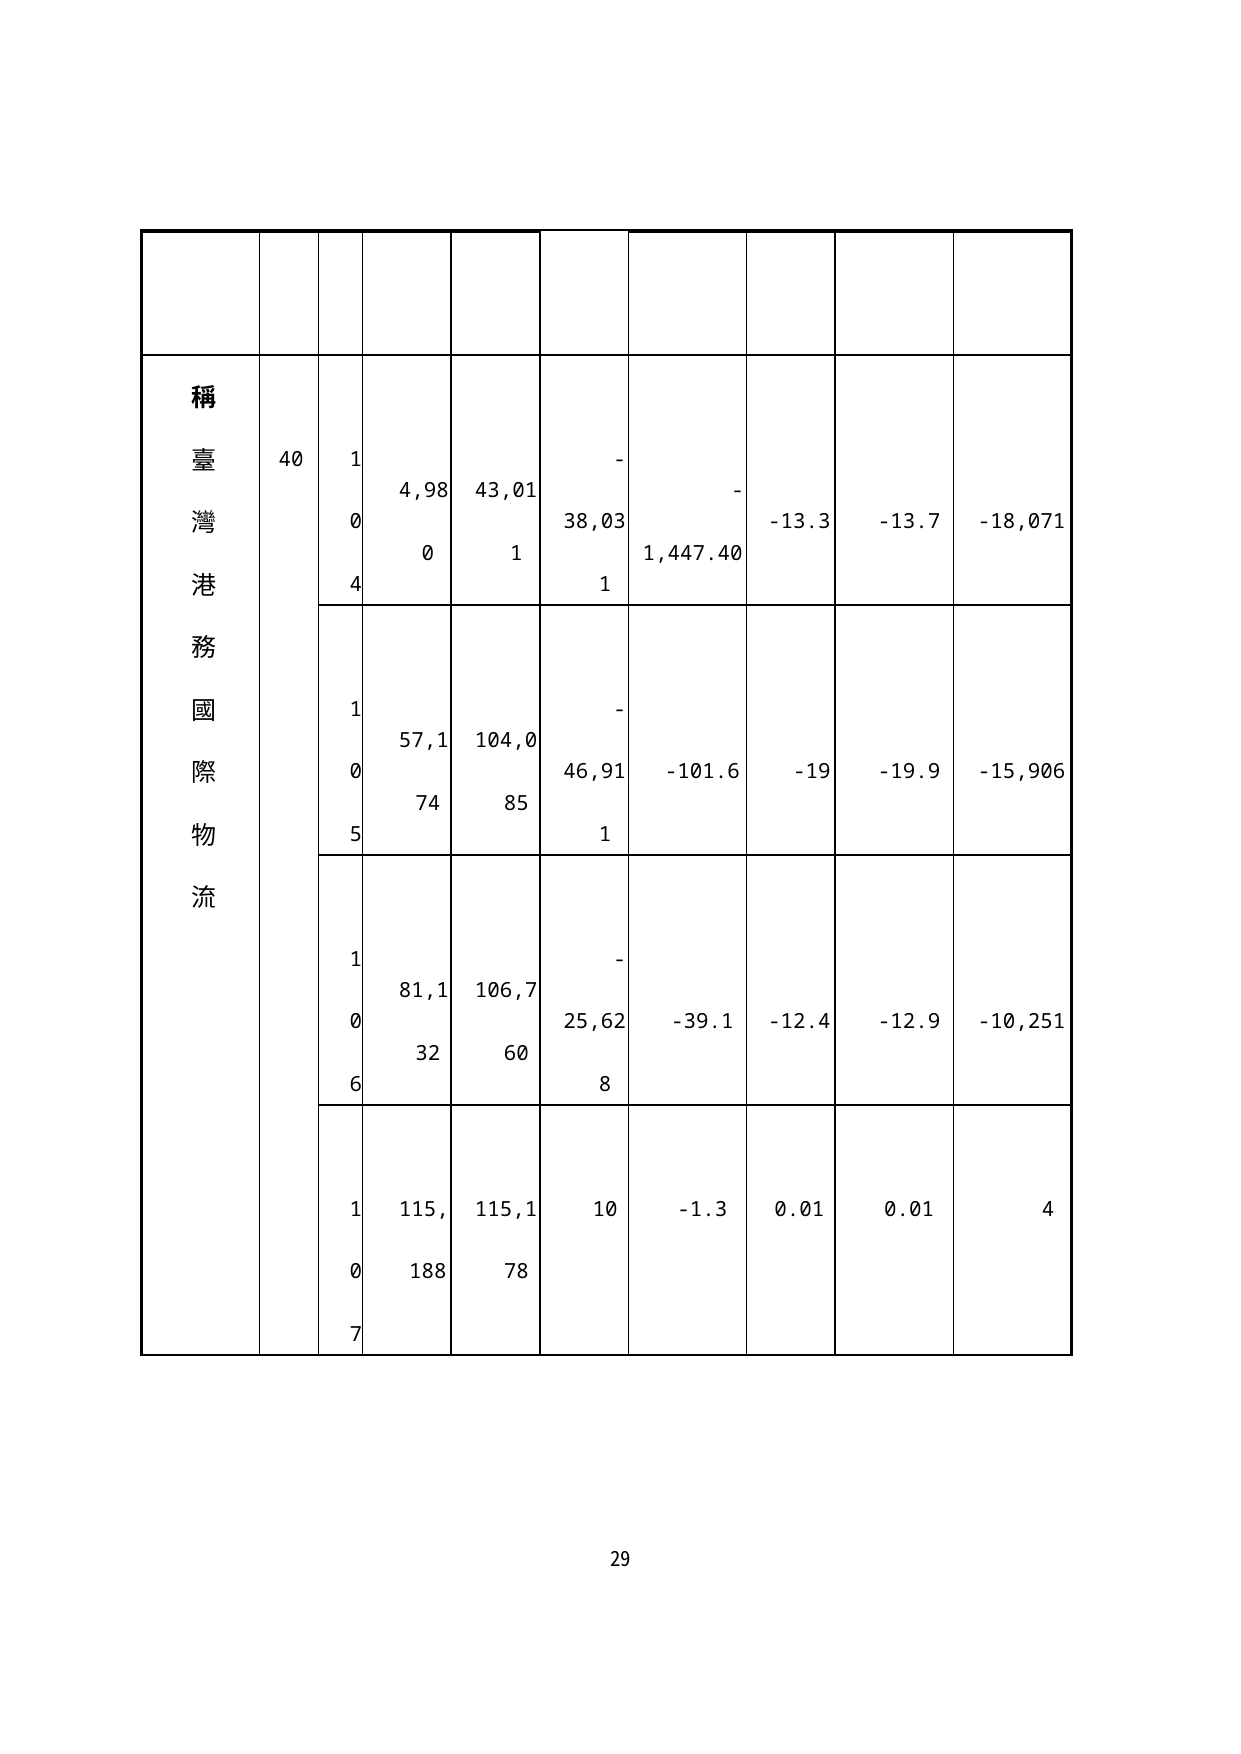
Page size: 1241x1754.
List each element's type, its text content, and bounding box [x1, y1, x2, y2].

table_header [747, 233, 834, 354]
table_cell 4 [954, 1106, 1070, 1354]
table_cell -1.3 [629, 1106, 746, 1354]
table_cell -101.6 [629, 606, 746, 854]
table_header [629, 233, 746, 354]
table_cell 0.01 [836, 1106, 953, 1354]
table_cell 106 [319, 856, 362, 1104]
table_cell -13.3 [747, 356, 834, 604]
table_cell 115,188 [363, 1106, 450, 1354]
table_cell -19.9 [836, 606, 953, 854]
table_cell -38,031 [541, 356, 628, 604]
table_header [452, 233, 539, 354]
table_cell -19 [747, 606, 834, 854]
table_header [836, 233, 953, 354]
table_cell 臺灣港務國際物流 [143, 356, 259, 1354]
table_header [954, 233, 1070, 354]
table_header [260, 233, 318, 354]
table_cell 40 [260, 356, 318, 1354]
table_cell 107 [319, 1106, 362, 1354]
table_cell -18,071 [954, 356, 1070, 604]
table_cell 4,980 [363, 356, 450, 604]
table_cell 104 [319, 356, 362, 604]
table_cell 105 [319, 606, 362, 854]
table_cell 10 [541, 1106, 628, 1354]
table_cell 81,132 [363, 856, 450, 1104]
table_cell -15,906 [954, 606, 1070, 854]
table_cell -39.1 [629, 856, 746, 1104]
table_cell -46,911 [541, 606, 628, 854]
table_header 年度 [319, 233, 362, 354]
table_cell 0.01 [747, 1106, 834, 1354]
table_cell 115,178 [452, 1106, 539, 1354]
table_cell -12.4 [747, 856, 834, 1104]
table_cell 106,760 [452, 856, 539, 1104]
table_cell 57,174 [363, 606, 450, 854]
table_cell -10,251 [954, 856, 1070, 1104]
table_cell -13.7 [836, 356, 953, 604]
table_cell -25,628 [541, 856, 628, 1104]
table_cell -12.9 [836, 856, 953, 1104]
table_header 轉投資事業名稱 [143, 233, 259, 354]
table_cell 104,085 [452, 606, 539, 854]
table_cell -1,447.40 [629, 356, 746, 604]
table_header 收入A [363, 233, 450, 354]
table_cell 43,011 [452, 356, 539, 604]
table_cell [541, 231, 628, 354]
